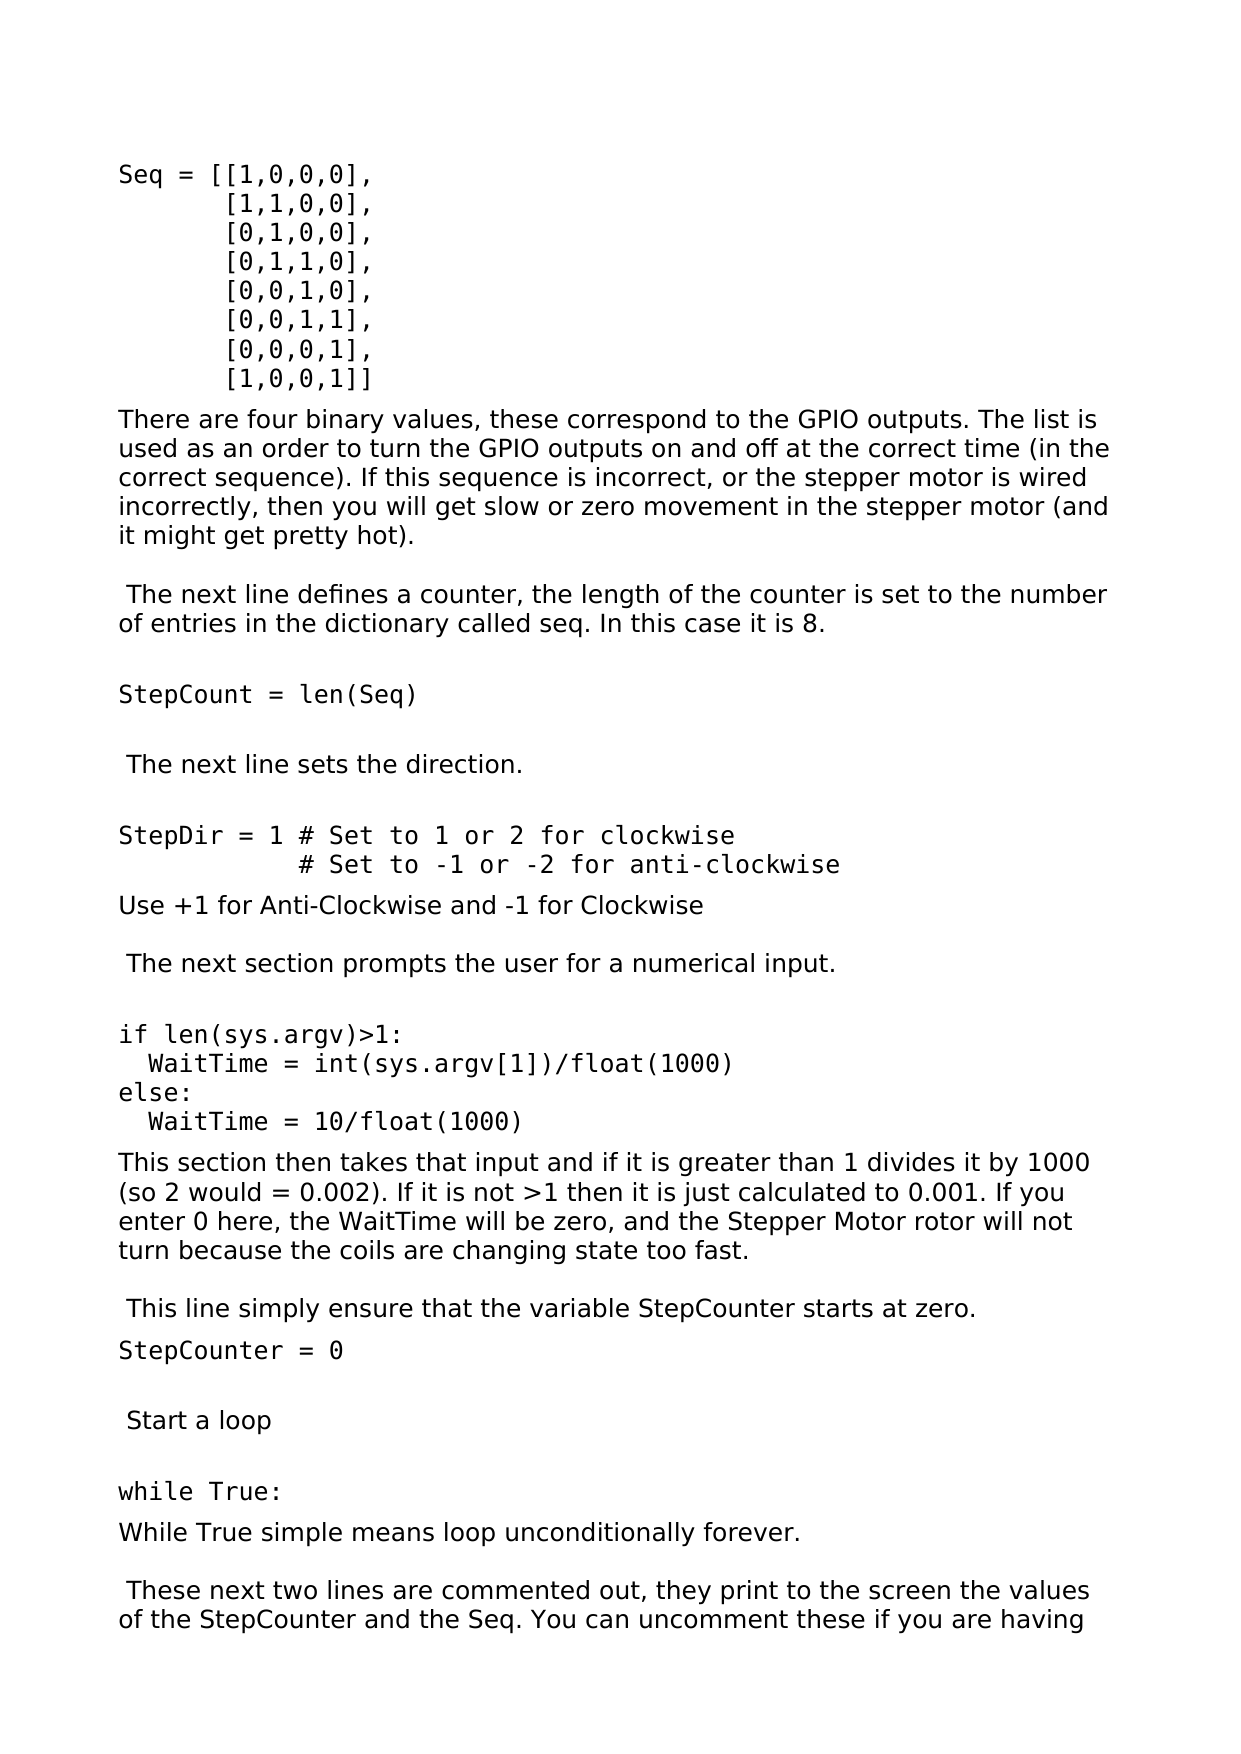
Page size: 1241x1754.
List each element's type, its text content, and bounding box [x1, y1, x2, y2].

text Use +1 for Anti-Clockwise and -1 for Clockwise The next section prompts the user for a numerical input. [118, 891, 1122, 1008]
text StepCounter = 0 [118, 1336, 1122, 1365]
text This section then takes that input and if it is greater than 1 divides it by 1000 (so 2 would = 0.002). If it is not >1 then it is just calculated to 0.001. If you enter 0 here, the WaitTime will be zero, and the Stepper Motor rotor will not turn because the coils are changing state too fast. This line simply ensure that the variable StepCounter starts at zero. [118, 1148, 1122, 1323]
text While True simple means loop unconditionally forever. These next two lines are commented out, they print to the screen the values of the StepCounter and the Seq. You can uncomment these if you are having [118, 1518, 1122, 1634]
text if len(sys.argv)>1: WaitTime = int(sys.argv[1])/float(1000) else: WaitTime = 10/float(1000) [118, 1020, 1122, 1137]
text [118, 118, 1122, 147]
text StepDir = 1 # Set to 1 or 2 for clockwise # Set to -1 or -2 for anti-clockwise [118, 821, 1122, 879]
text The next line sets the direction. [118, 721, 1122, 808]
text Seq = [[1,0,0,0], [1,1,0,0], [0,1,0,0], [0,1,1,0], [0,0,1,0], [0,0,1,1], [0,0,0,1], [1,0,0,1]] [118, 160, 1122, 393]
text StepCount = len(Seq) [118, 680, 1122, 709]
text Start a loop [118, 1377, 1122, 1464]
text while True: [118, 1477, 1122, 1506]
text There are four binary values, these correspond to the GPIO outputs. The list is used as an order to turn the GPIO outputs on and off at the correct time (in the correct sequence). If this sequence is incorrect, or the stepper motor is wired incorrectly, then you will get slow or zero movement in the stepper motor (and it might get pretty hot). The next line defines a counter, the length of the counter is set to the number of entries in the dictionary called seq. In this case it is 8. [118, 405, 1122, 667]
